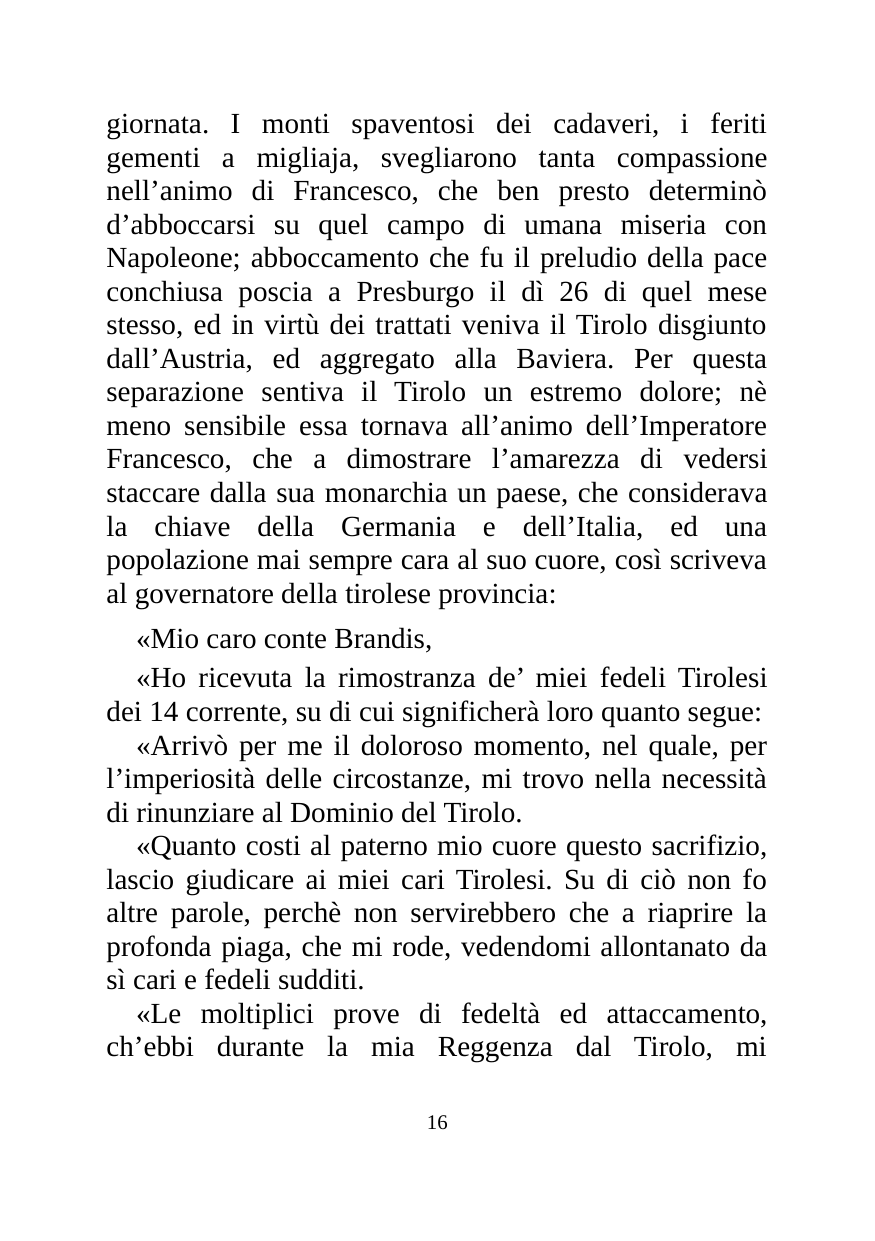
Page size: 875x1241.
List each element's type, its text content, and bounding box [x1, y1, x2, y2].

text giornata. I monti spaventosi dei cadaveri, i feriti gementi a migliaja, svegliarono tanta compassione nell’animo di Francesco, che ben presto determinò d’abboccarsi su quel campo di umana miseria con Napoleone; abboccamento che fu il preludio della pace conchiusa poscia a Presburgo il dì 26 di quel mese stesso, ed in virtù dei trattati veniva il Tirolo disgiunto dall’Austria, ed aggregato alla Baviera. Per questa separazione sentiva il Tirolo un estremo dolore; nè meno sensibile essa tornava all’animo dell’Imperatore Francesco, che a dimostrare l’amarezza di vedersi staccare dalla sua monarchia un paese, che considerava la chiave della Germania e dell’Italia, ed una popolazione mai sempre cara al suo cuore, così scriveva al governatore della tirolese provincia: [106, 106, 768, 609]
text «Mio caro conte Brandis, [106, 621, 768, 655]
text «Quanto costi al paterno mio cuore questo sacrifizio, lascio giudicare ai miei cari Tirolesi. Su di ciò non fo altre parole, perchè non servirebbero che a riaprire la profonda piaga, che mi rode, vedendomi allontanato da sì cari e fedeli sudditi. [106, 828, 768, 996]
text «Arrivò per me il doloroso momento, nel quale, per l’imperiosità delle circostanze, mi trovo nella necessità di rinunziare al Dominio del Tirolo. [106, 728, 768, 828]
text «Ho ricevuta la rimostranza de’ miei fedeli Tirolesi dei 14 corrente, su di cui significherà loro quanto segue: [106, 661, 768, 728]
text «Le moltiplici prove di fedeltà ed attaccamento, ch’ebbi durante la mia Reggenza dal Tirolo, mi [106, 996, 768, 1063]
